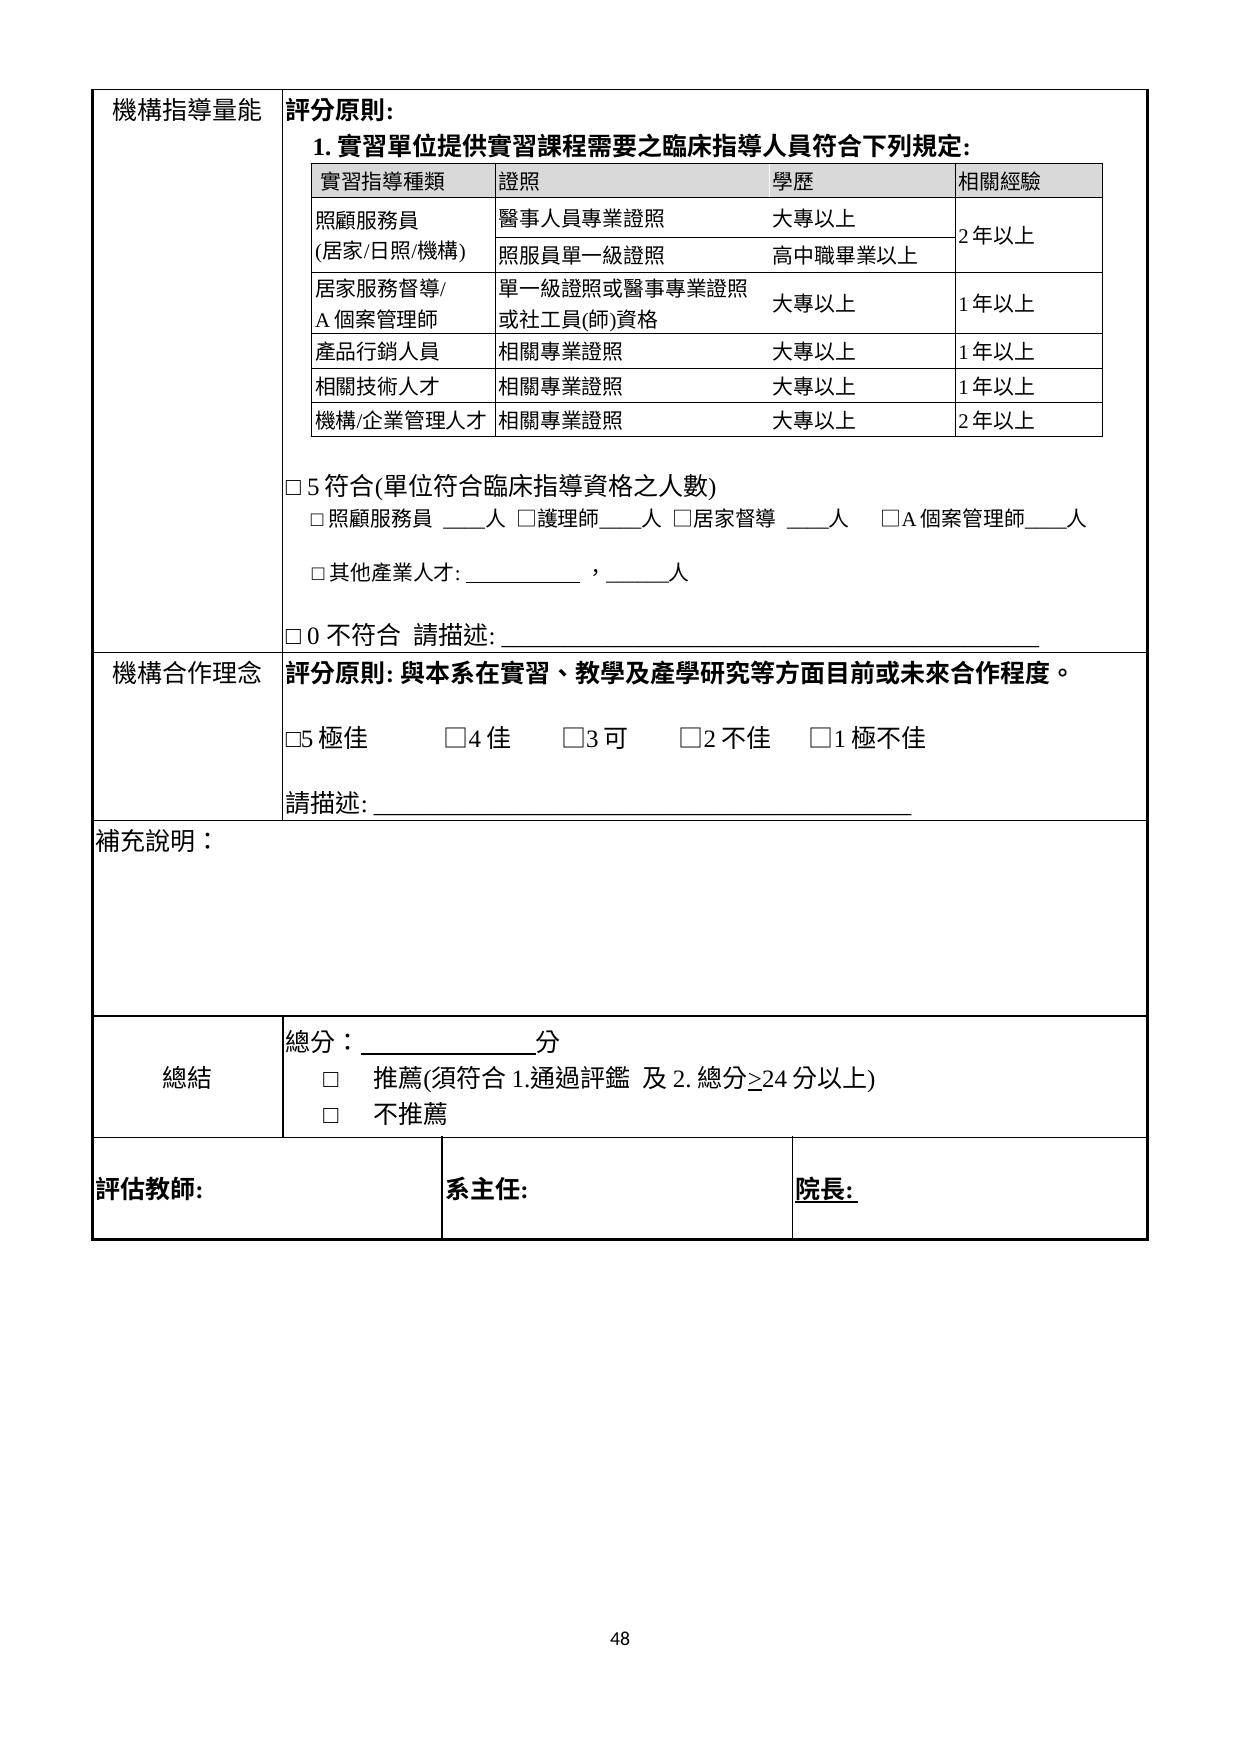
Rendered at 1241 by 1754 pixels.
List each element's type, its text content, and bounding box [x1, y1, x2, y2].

table_header 學歷 [770, 164, 955, 197]
table_cell 1年以上 [956, 273, 1102, 333]
table_cell 產品行銷人員 [312, 334, 495, 367]
table_header 實習指導種類 [312, 164, 495, 197]
table_cell 評分原則: 與本系在實習、教學及產學研究等方面目前或未來合作程度。 □5極佳 □4佳 □3可 □2不佳 □1極不佳 請描述: ___________________________________________ [283, 653, 1146, 819]
table_header 相關經驗 [956, 164, 1102, 197]
table_cell 大專以上 [770, 334, 955, 367]
table_cell 1年以上 [956, 334, 1102, 367]
table_cell 系主任: [443, 1138, 792, 1238]
table_cell 機構指導量能 [94, 90, 282, 652]
table_cell 1年以上 [956, 369, 1102, 402]
table_cell 相關專業證照 [496, 369, 769, 402]
table_cell 醫事人員專業證照 [496, 198, 769, 237]
table_cell 相關專業證照 [496, 334, 769, 367]
table_cell 2年以上 [956, 403, 1102, 436]
table_cell 高中職畢業以上 [770, 238, 955, 272]
table_cell 居家服務督導/ A個案管理師 [312, 273, 495, 333]
table_cell 機構/企業管理人才 [312, 403, 495, 436]
table_cell 大專以上 [770, 273, 955, 333]
table_header 證照 [496, 164, 769, 197]
table_cell 評估教師: [94, 1138, 441, 1238]
table_cell 機構合作理念 [94, 653, 282, 819]
table_cell 總結 [94, 1017, 282, 1136]
table_cell 大專以上 [770, 369, 955, 402]
table_cell 大專以上 [770, 403, 955, 436]
table_cell 相關技術人才 [312, 369, 495, 402]
table_cell 相關專業證照 [496, 403, 769, 436]
table_cell 照顧服務員 (居家/日照/機構) [312, 198, 495, 272]
table_cell 單一級證照或醫事專業證照或社工員(師)資格 [496, 273, 769, 333]
table_cell 照服員單一級證照 [496, 238, 769, 272]
table_cell 院長: [793, 1138, 1146, 1238]
table_cell 總分： 分 推薦(須符合1.通過評鑑 及2. 總分>24分以上) 不推薦 [284, 1017, 1146, 1136]
table_cell 評分原則: 1. 實習單位提供實習課程需要之臨床指導人員符合下列規定: □ 5符合(單位符合臨床指導資格之人數) □ 照顧服務員 ____人 □護理師____人 □居家督導 ____人 □A個案管理師____人 □ 其他產業人才: ，______人 □ 0 不符合 請描述: ___________________________________________ [283, 90, 1146, 652]
table_cell 補充說明： [94, 821, 1146, 1015]
table_cell 大專以上 [770, 198, 955, 237]
table_cell 2年以上 [956, 198, 1102, 272]
